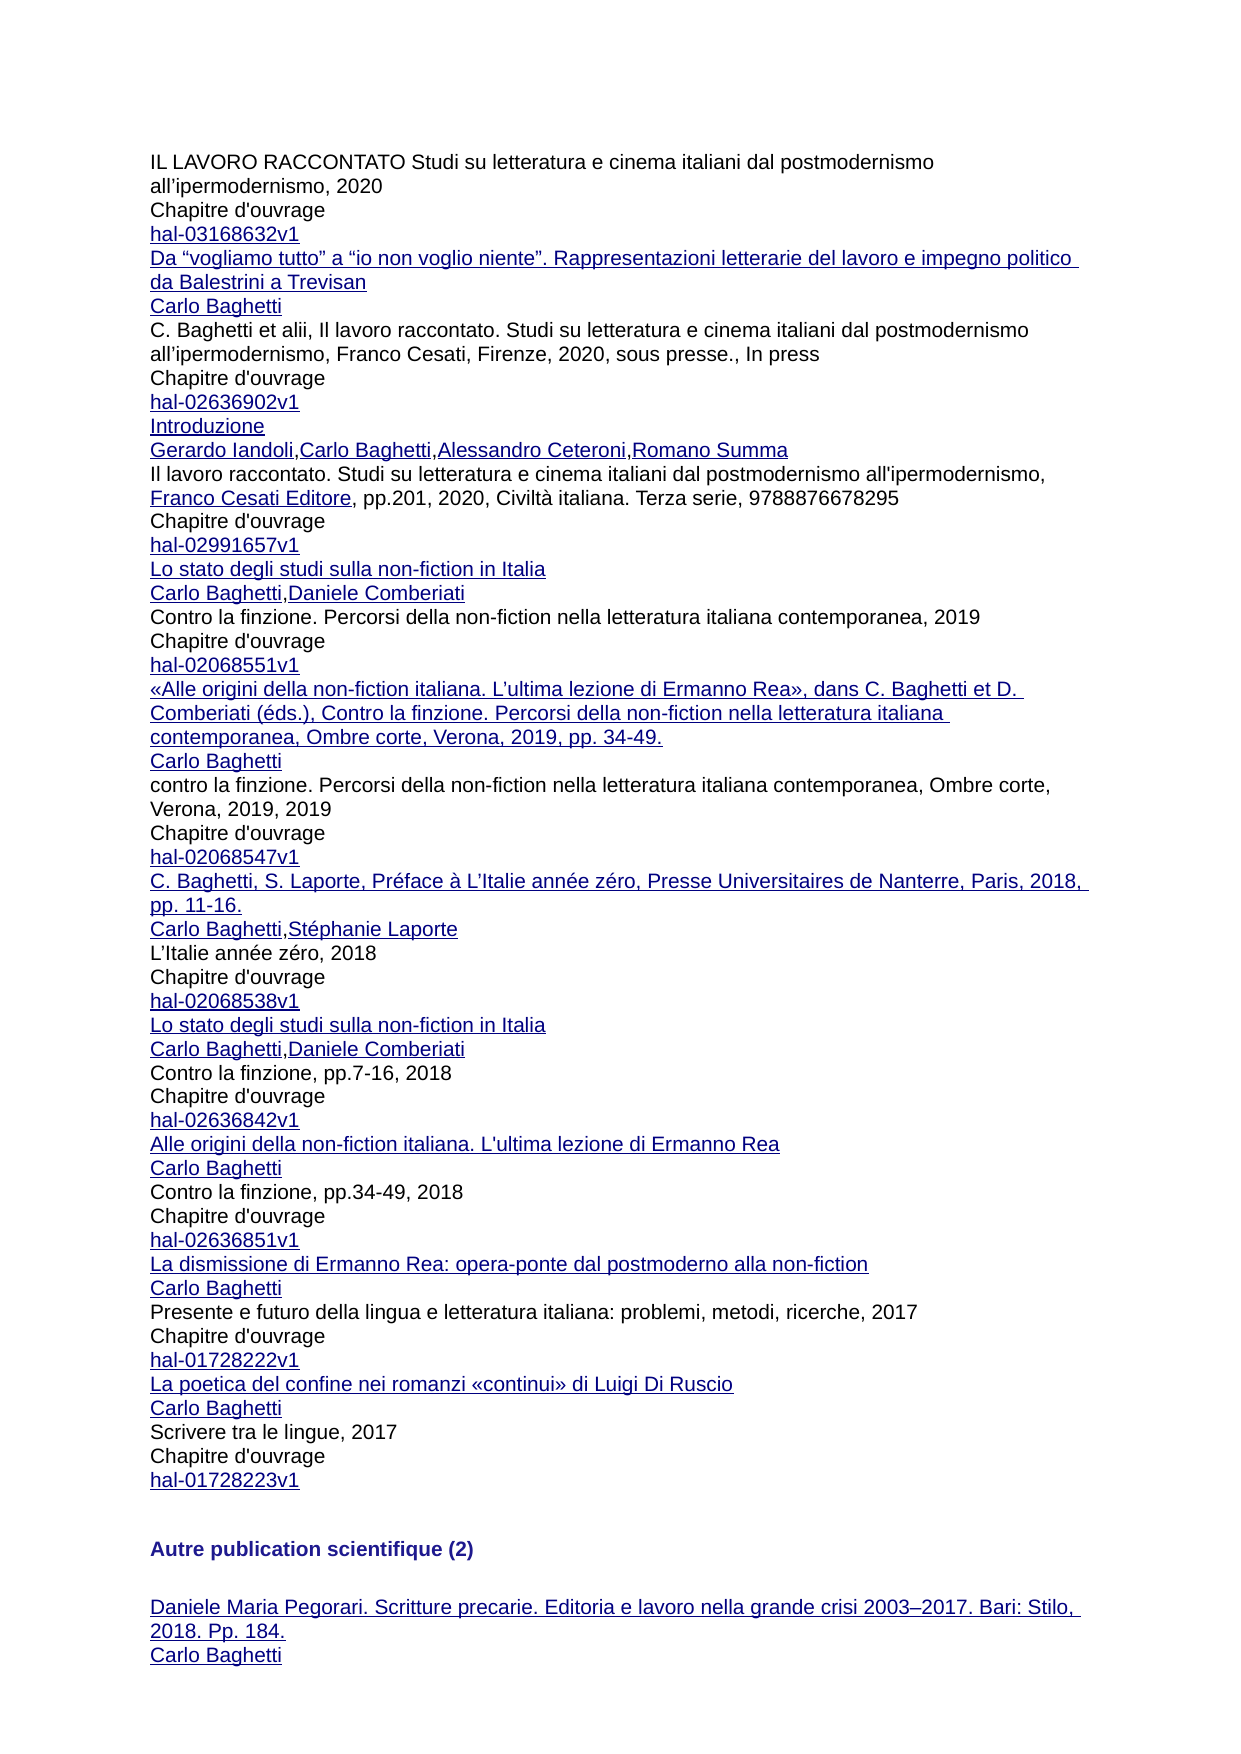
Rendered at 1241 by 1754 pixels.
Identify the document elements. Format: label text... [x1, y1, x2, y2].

table_cell «Alle origini della non-fiction italiana. L’ultima lezione di Ermanno Rea», dans C. Baghetti et D. Comberiati (éds.), Contro la finzione. Percorsi della non-fiction nella letteratura italiana contemporanea, Ombre corte, Verona, 2019, pp. 34-49. Carlo Baghetti contro la finzione. Percorsi della non-fiction nella letteratura italiana contemporanea, Ombre corte, Verona, 2019, 2019 Chapitre d'ouvrage hal-02068547v1 [150, 677, 1090, 869]
table_cell C. Baghetti, S. Laporte, Préface à L’Italie année zéro, Presse Universitaires de Nanterre, Paris, 2018, pp. 11-16. Carlo Baghetti,Stéphanie Laporte L’Italie année zéro, 2018 Chapitre d'ouvrage hal-02068538v1 [150, 869, 1090, 1012]
table_cell Introduzione Gerardo Iandoli,Carlo Baghetti,Alessandro Ceteroni,Romano Summa Il lavoro raccontato. Studi su letteratura e cinema italiani dal postmodernismo all'ipermodernismo, Franco Cesati Editore, pp.201, 2020, Civiltà italiana. Terza serie, 9788876678295 Chapitre d'ouvrage hal-02991657v1 [150, 414, 1090, 557]
table_cell IL LAVORO RACCONTATO Studi su letteratura e cinema italiani dal postmodernismo all’ipermodernismo, 2020 Chapitre d'ouvrage hal-03168632v1 [150, 150, 1090, 246]
table_cell La dismissione di Ermanno Rea: opera-ponte dal postmoderno alla non-fiction Carlo Baghetti Presente e futuro della lingua e letteratura italiana: problemi, metodi, ricerche, 2017 Chapitre d'ouvrage hal-01728222v1 [150, 1252, 1090, 1372]
subtitle Autre publication scientifique (2) [150, 1536, 1090, 1560]
table_cell Da “vogliamo tutto” a “io non voglio niente”. Rappresentazioni letterarie del lavoro e impegno politico da Balestrini a Trevisan Carlo Baghetti C. Baghetti et alii, Il lavoro raccontato. Studi su letteratura e cinema italiani dal postmodernismo all’ipermodernismo, Franco Cesati, Firenze, 2020, sous presse., In press Chapitre d'ouvrage hal-02636902v1 [150, 246, 1090, 413]
table_cell Lo stato degli studi sulla non-fiction in Italia Carlo Baghetti,Daniele Comberiati Contro la finzione, pp.7-16, 2018 Chapitre d'ouvrage hal-02636842v1 [150, 1013, 1090, 1132]
table_cell La poetica del confine nei romanzi «continui» di Luigi Di Ruscio Carlo Baghetti Scrivere tra le lingue, 2017 Chapitre d'ouvrage hal-01728223v1 [150, 1372, 1090, 1492]
table_cell Alle origini della non-fiction italiana. L'ultima lezione di Ermanno Rea Carlo Baghetti Contro la finzione, pp.34-49, 2018 Chapitre d'ouvrage hal-02636851v1 [150, 1132, 1090, 1252]
table_cell Lo stato degli studi sulla non-fiction in Italia Carlo Baghetti,Daniele Comberiati Contro la finzione. Percorsi della non-fiction nella letteratura italiana contemporanea, 2019 Chapitre d'ouvrage hal-02068551v1 [150, 557, 1090, 677]
table_header Daniele Maria Pegorari. Scritture precarie. Editoria e lavoro nella grande crisi 2003–2017. Bari: Stilo, 2018. Pp. 184. Carlo Baghetti [150, 1595, 1090, 1667]
